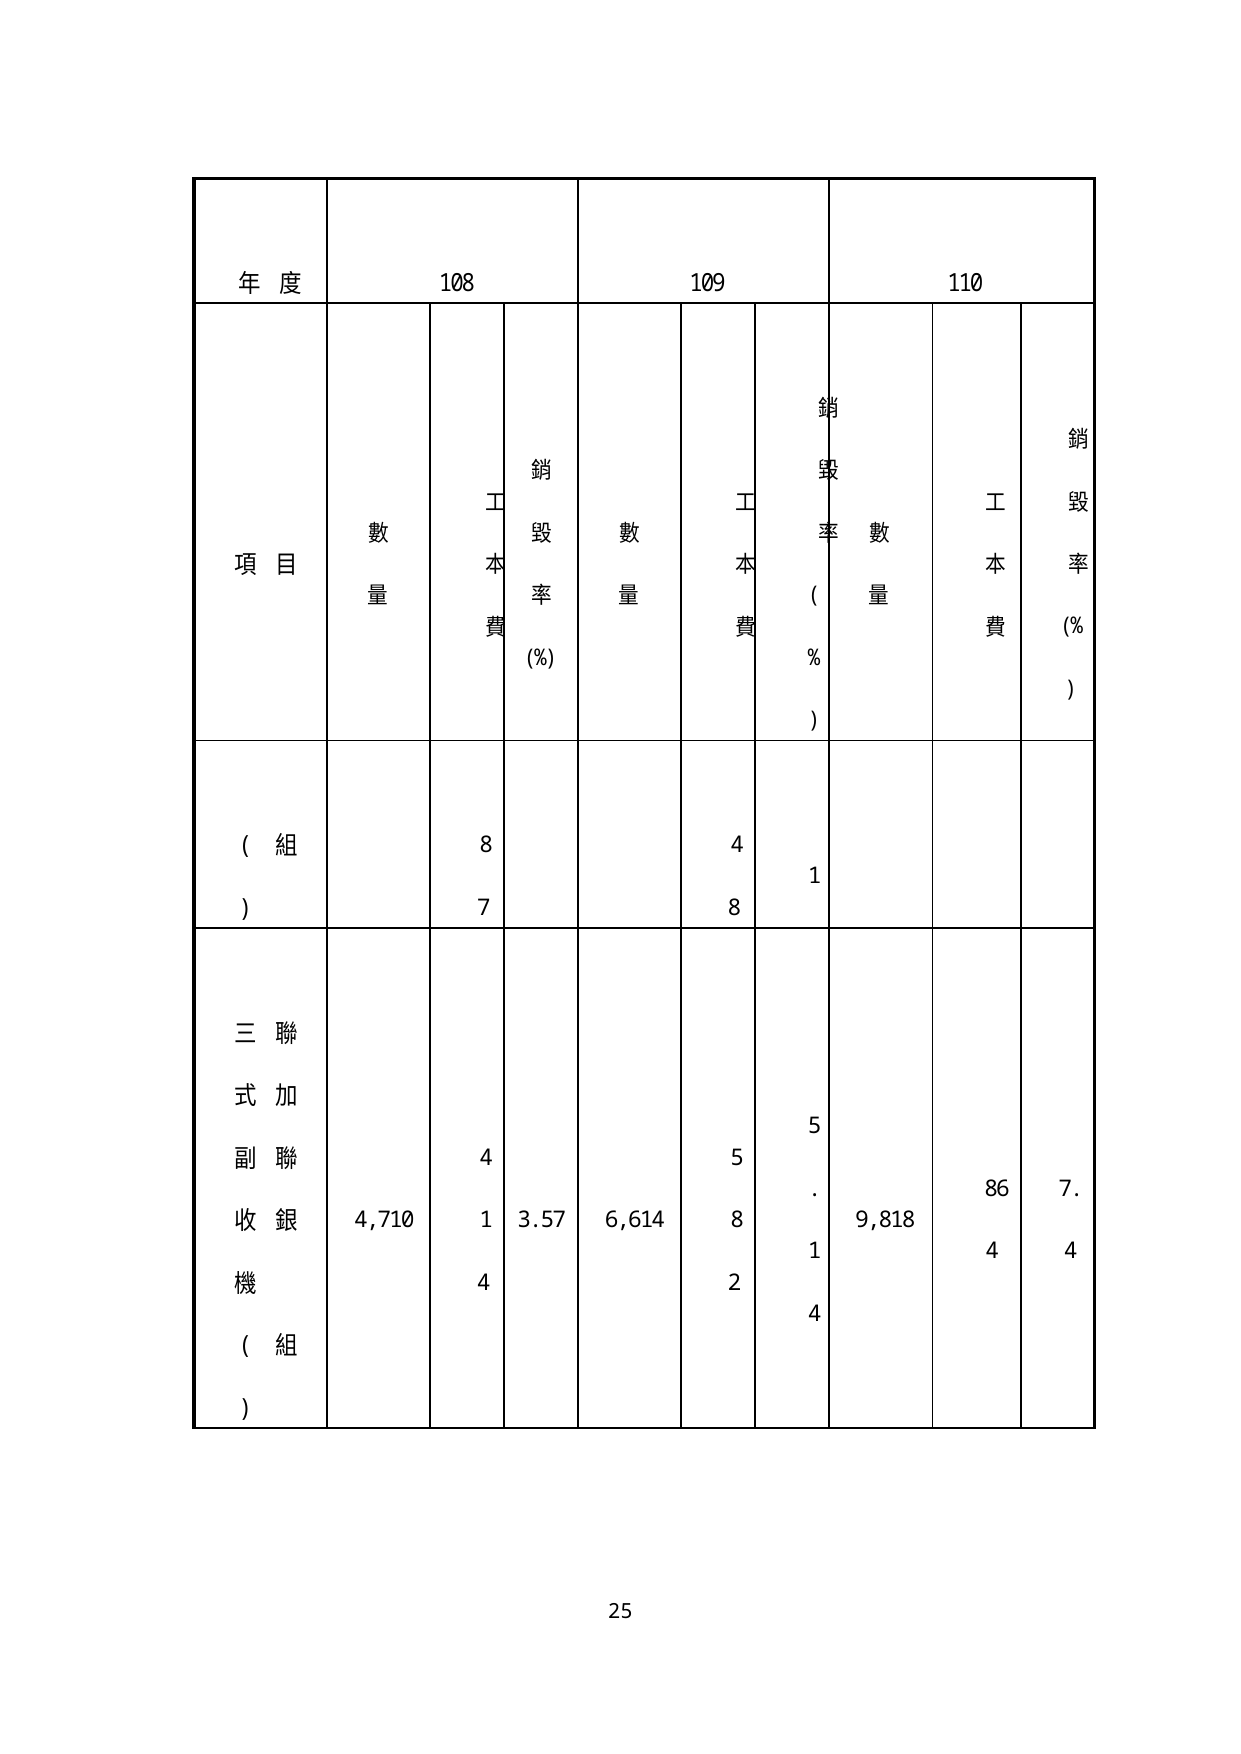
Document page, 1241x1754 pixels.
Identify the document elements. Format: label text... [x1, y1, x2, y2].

table_cell [933, 741, 1020, 927]
table_cell 銷毀率(%) [756, 304, 828, 740]
table_cell 48 [682, 741, 754, 927]
table_header 108 [328, 180, 577, 302]
table_cell [328, 741, 429, 927]
table_cell [1022, 741, 1093, 927]
table_cell 4,710 [328, 929, 429, 1427]
table_cell [505, 741, 577, 927]
table_cell 1 [756, 741, 828, 927]
table_cell 7.4 [1022, 929, 1093, 1427]
table_cell 數量 [579, 304, 680, 740]
table_cell 項目 [196, 304, 326, 740]
table_cell 工本費 [431, 304, 503, 740]
table_cell [579, 741, 680, 927]
table_cell 87 [431, 741, 503, 927]
table_cell 數量 [830, 304, 932, 740]
table_cell 工本費 [933, 304, 1020, 740]
table_cell 工本費 [682, 304, 754, 740]
table_header 110 [830, 180, 1093, 302]
table_header 年度 [196, 180, 326, 302]
table_cell 銷毀率(%) [505, 304, 577, 740]
table_cell 5.14 [756, 929, 828, 1427]
table_cell 9,818 [830, 929, 932, 1427]
table_cell [830, 741, 932, 927]
table_cell 582 [682, 929, 754, 1427]
table_cell 銷毀率(%) [1022, 304, 1093, 740]
table_cell 6,614 [579, 929, 680, 1427]
table_cell (組) [196, 741, 326, 927]
table_cell 數量 [328, 304, 429, 740]
table_cell 864 [933, 929, 1020, 1427]
table_cell 3.57 [505, 929, 577, 1427]
table_cell 三聯式加副聯收銀機(組) [196, 929, 326, 1427]
table_cell 414 [431, 929, 503, 1427]
table_header 109 [579, 180, 828, 302]
